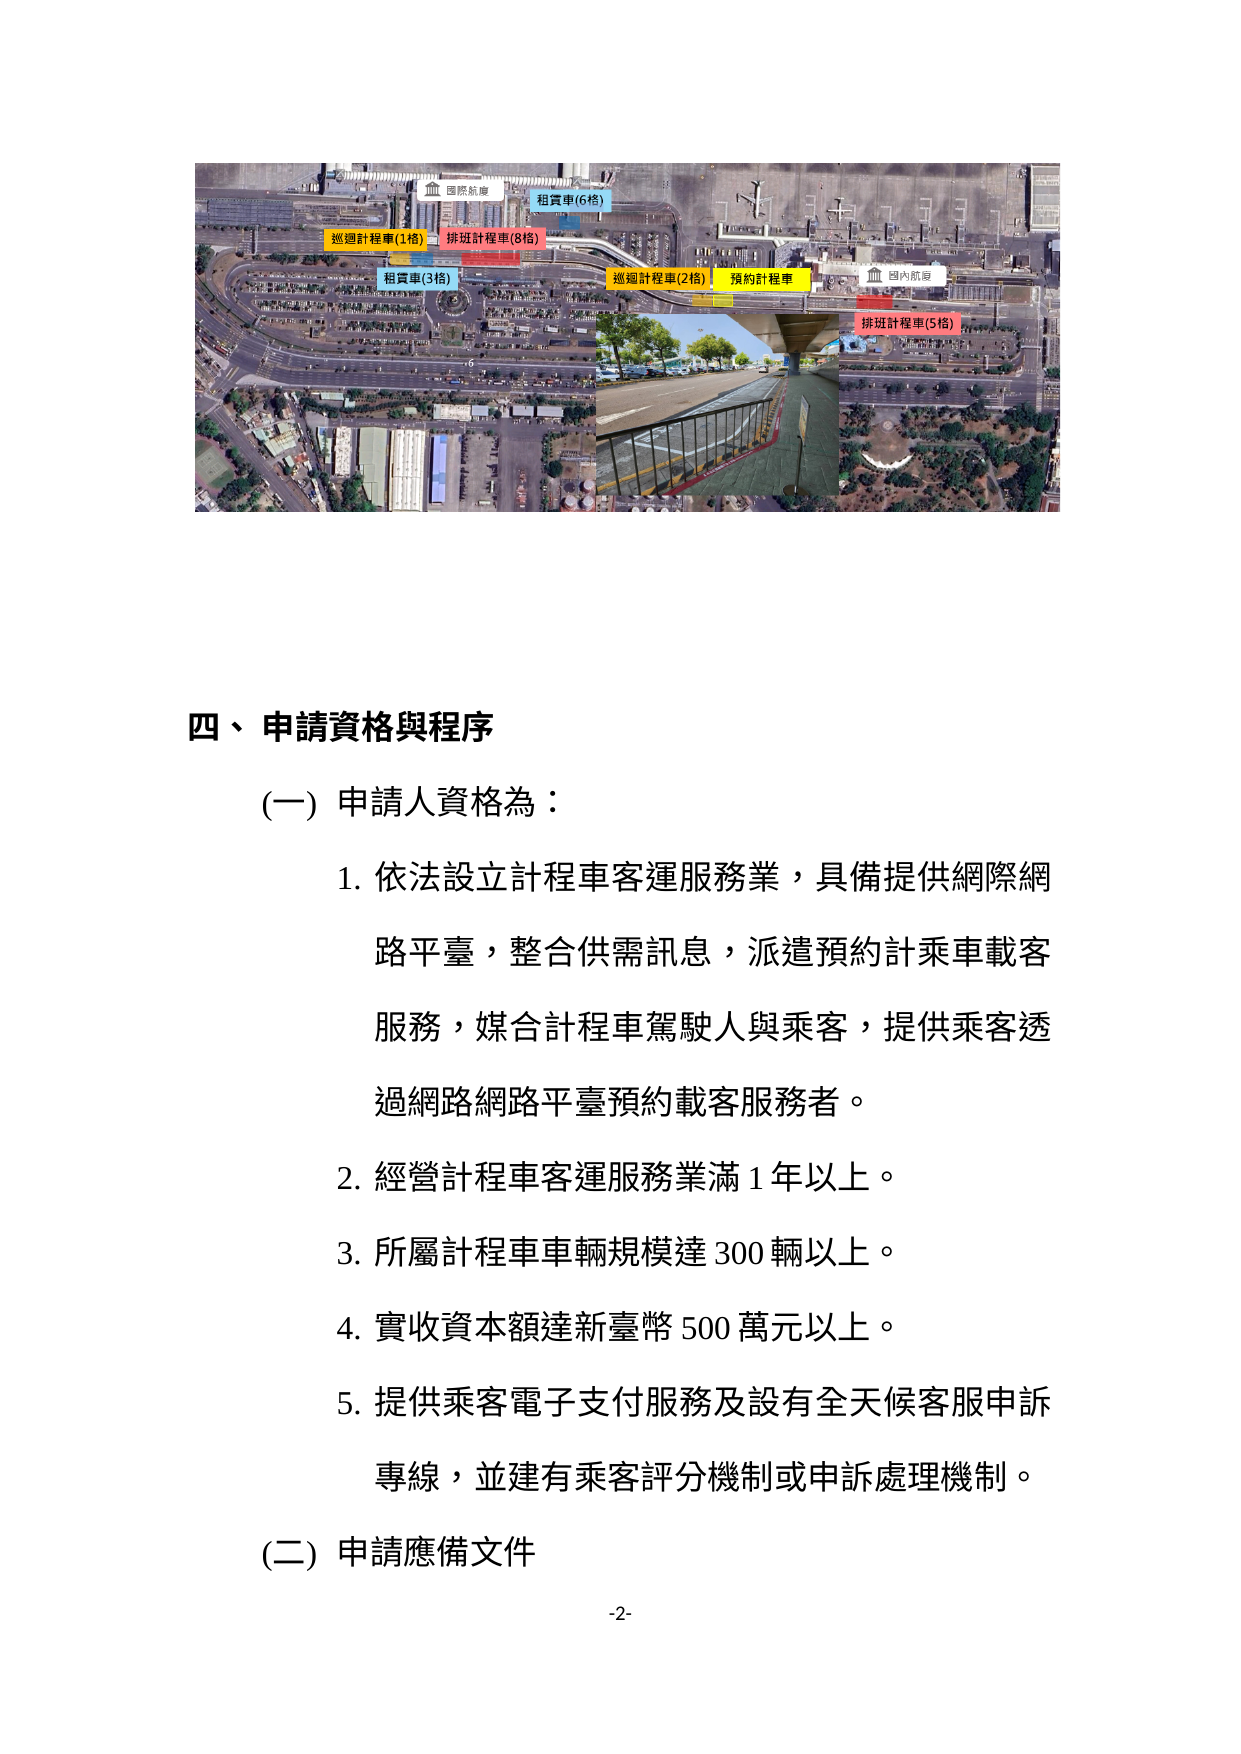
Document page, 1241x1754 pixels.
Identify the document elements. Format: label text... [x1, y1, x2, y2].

list 申請資格與程序 [187, 687, 1053, 762]
list 實收資本額達新臺幣500萬元以上。 [336, 1287, 1053, 1362]
list 依法設立計程車客運服務業，具備提供網際網路平臺，整合供需訊息，派遣預約計乘車載客服務，媒合計程車駕駛人與乘客，提供乘客透過網路網路平臺預約載客服務者。 [336, 837, 1053, 1137]
list 申請人資格為： [261, 762, 1053, 837]
picture [195, 163, 1061, 512]
list 所屬計程車車輛規模達300輛以上。 [336, 1212, 1053, 1287]
list 申請應備文件 [261, 1512, 1053, 1587]
list 提供乘客電子支付服務及設有全天候客服申訴專線，並建有乘客評分機制或申訴處理機制。 [336, 1362, 1053, 1512]
list 經營計程車客運服務業滿1年以上。 [336, 1137, 1053, 1212]
